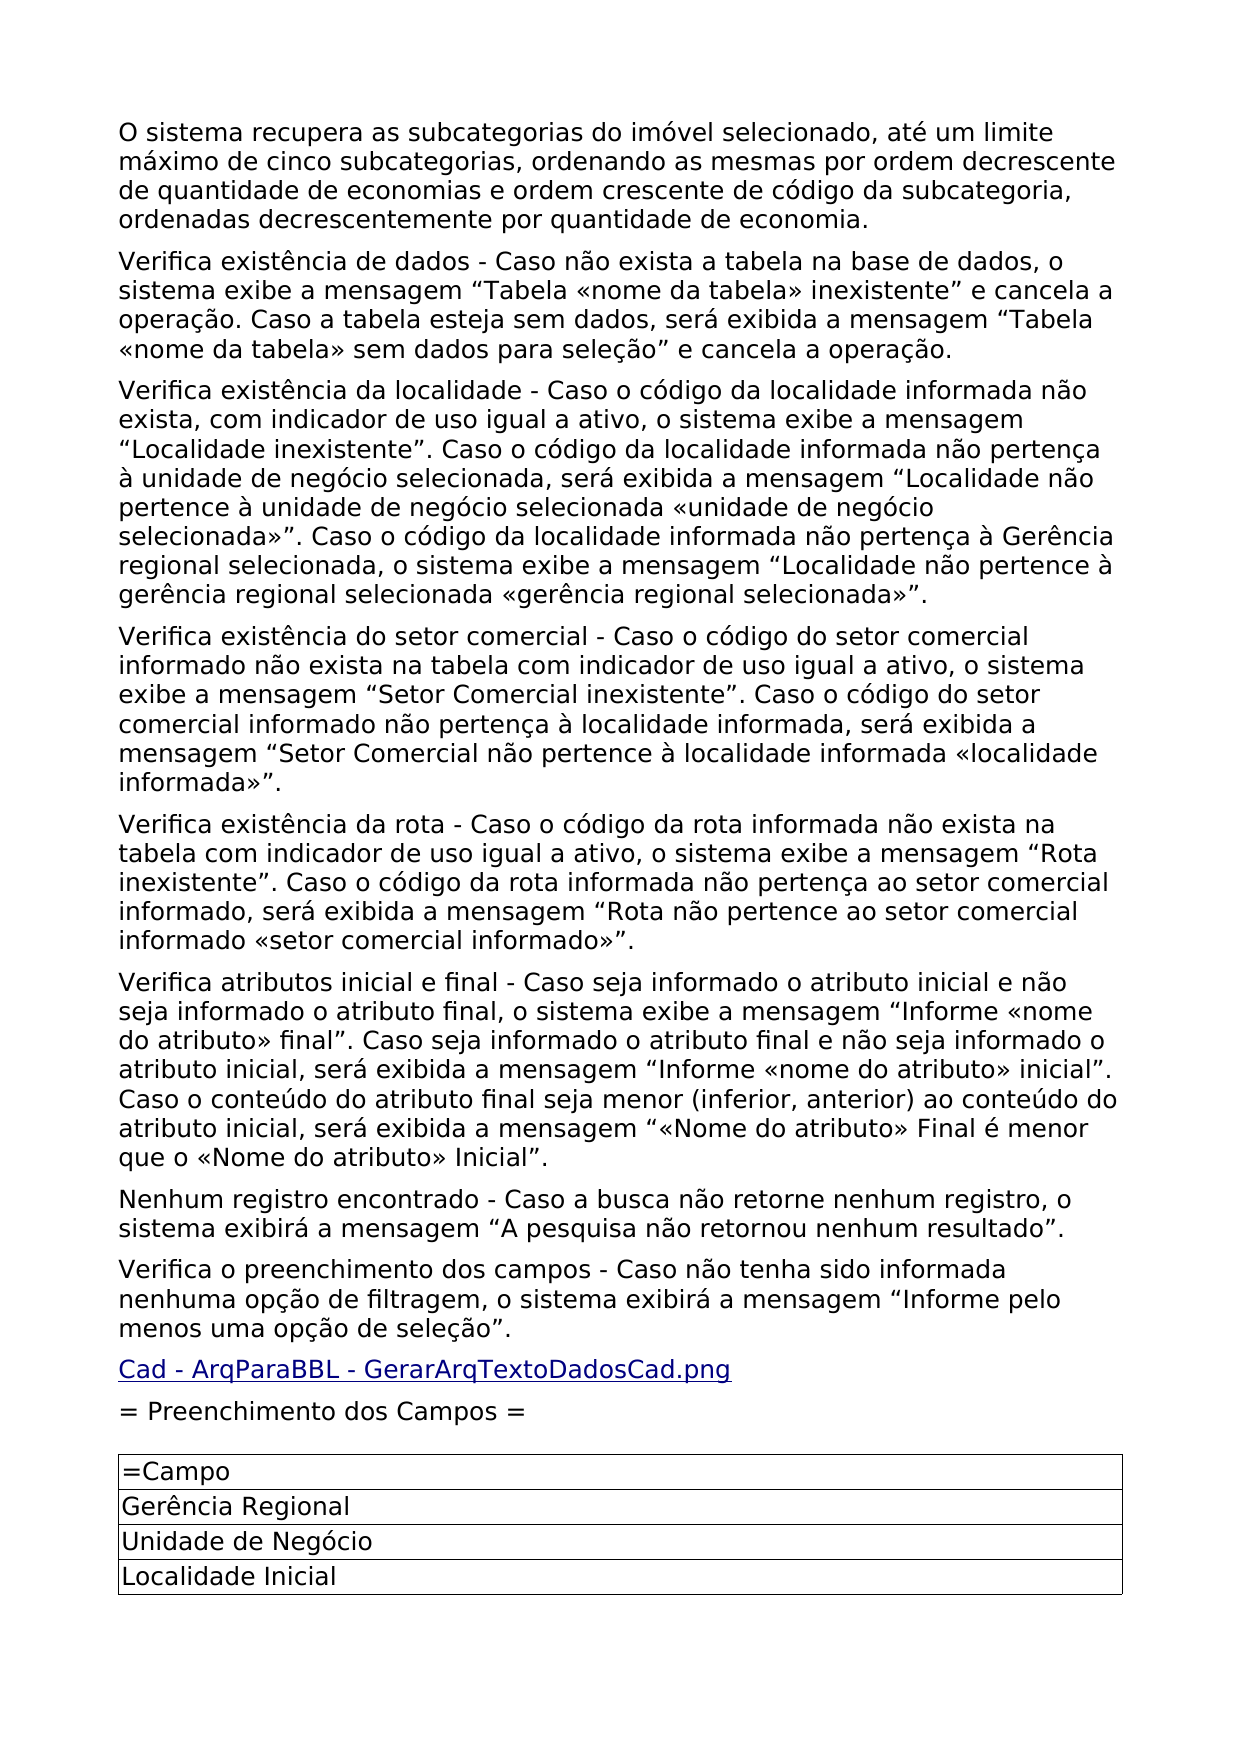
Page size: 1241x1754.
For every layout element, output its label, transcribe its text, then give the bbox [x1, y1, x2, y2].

table_cell Localidade Inicial [119, 1560, 1122, 1594]
text = Preenchimento dos Campos = [118, 1397, 1122, 1426]
text Verifica o preenchimento dos campos - Caso não tenha sido informada nenhuma opção de filtragem, o sistema exibirá a mensagem “Informe pelo menos uma opção de seleção”. [118, 1256, 1122, 1343]
text Verifica existência da rota - Caso o código da rota informada não exista na tabela com indicador de uso igual a ativo, o sistema exibe a mensagem “Rota inexistente”. Caso o código da rota informada não pertença ao setor comercial informado, será exibida a mensagem “Rota não pertence ao setor comercial informado «setor comercial informado»”. [118, 810, 1122, 956]
text Verifica existência do setor comercial - Caso o código do setor comercial informado não exista na tabela com indicador de uso igual a ativo, o sistema exibe a mensagem “Setor Comercial inexistente”. Caso o código do setor comercial informado não pertença à localidade informada, será exibida a mensagem “Setor Comercial não pertence à localidade informada «localidade informada»”. [118, 622, 1122, 797]
table_cell Gerência Regional [119, 1490, 1122, 1524]
text Verifica atributos inicial e final - Caso seja informado o atributo inicial e não seja informado o atributo final, o sistema exibe a mensagem “Informe «nome do atributo» final”. Caso seja informado o atributo final e não seja informado o atributo inicial, será exibida a mensagem “Informe «nome do atributo» inicial”. Caso o conteúdo do atributo final seja menor (inferior, anterior) ao conteúdo do atributo inicial, será exibida a mensagem “«Nome do atributo» Final é menor que o «Nome do atributo» Inicial”. [118, 968, 1122, 1172]
text Verifica existência da localidade - Caso o código da localidade informada não exista, com indicador de uso igual a ativo, o sistema exibe a mensagem “Localidade inexistente”. Caso o código da localidade informada não pertença à unidade de negócio selecionada, será exibida a mensagem “Localidade não pertence à unidade de negócio selecionada «unidade de negócio selecionada»”. Caso o código da localidade informada não pertença à Gerência regional selecionada, o sistema exibe a mensagem “Localidade não pertence à gerência regional selecionada «gerência regional selecionada»”. [118, 376, 1122, 610]
text Nenhum registro encontrado - Caso a busca não retorne nenhum registro, o sistema exibirá a mensagem “A pesquisa não retornou nenhum resultado”. [118, 1185, 1122, 1243]
text Cad - ArqParaBBL - GerarArqTextoDadosCad.png [118, 1356, 1122, 1385]
table_header =Campo [119, 1455, 1122, 1489]
text Verifica existência de dados - Caso não exista a tabela na base de dados, o sistema exibe a mensagem “Tabela «nome da tabela» inexistente” e cancela a operação. Caso a tabela esteja sem dados, será exibida a mensagem “Tabela «nome da tabela» sem dados para seleção” e cancela a operação. [118, 247, 1122, 364]
table_cell Unidade de Negócio [119, 1525, 1122, 1559]
text O sistema recupera as subcategorias do imóvel selecionado, até um limite máximo de cinco subcategorias, ordenando as mesmas por ordem decrescente de quantidade de economias e ordem crescente de código da subcategoria, ordenadas decrescentemente por quantidade de economia. [118, 118, 1122, 235]
